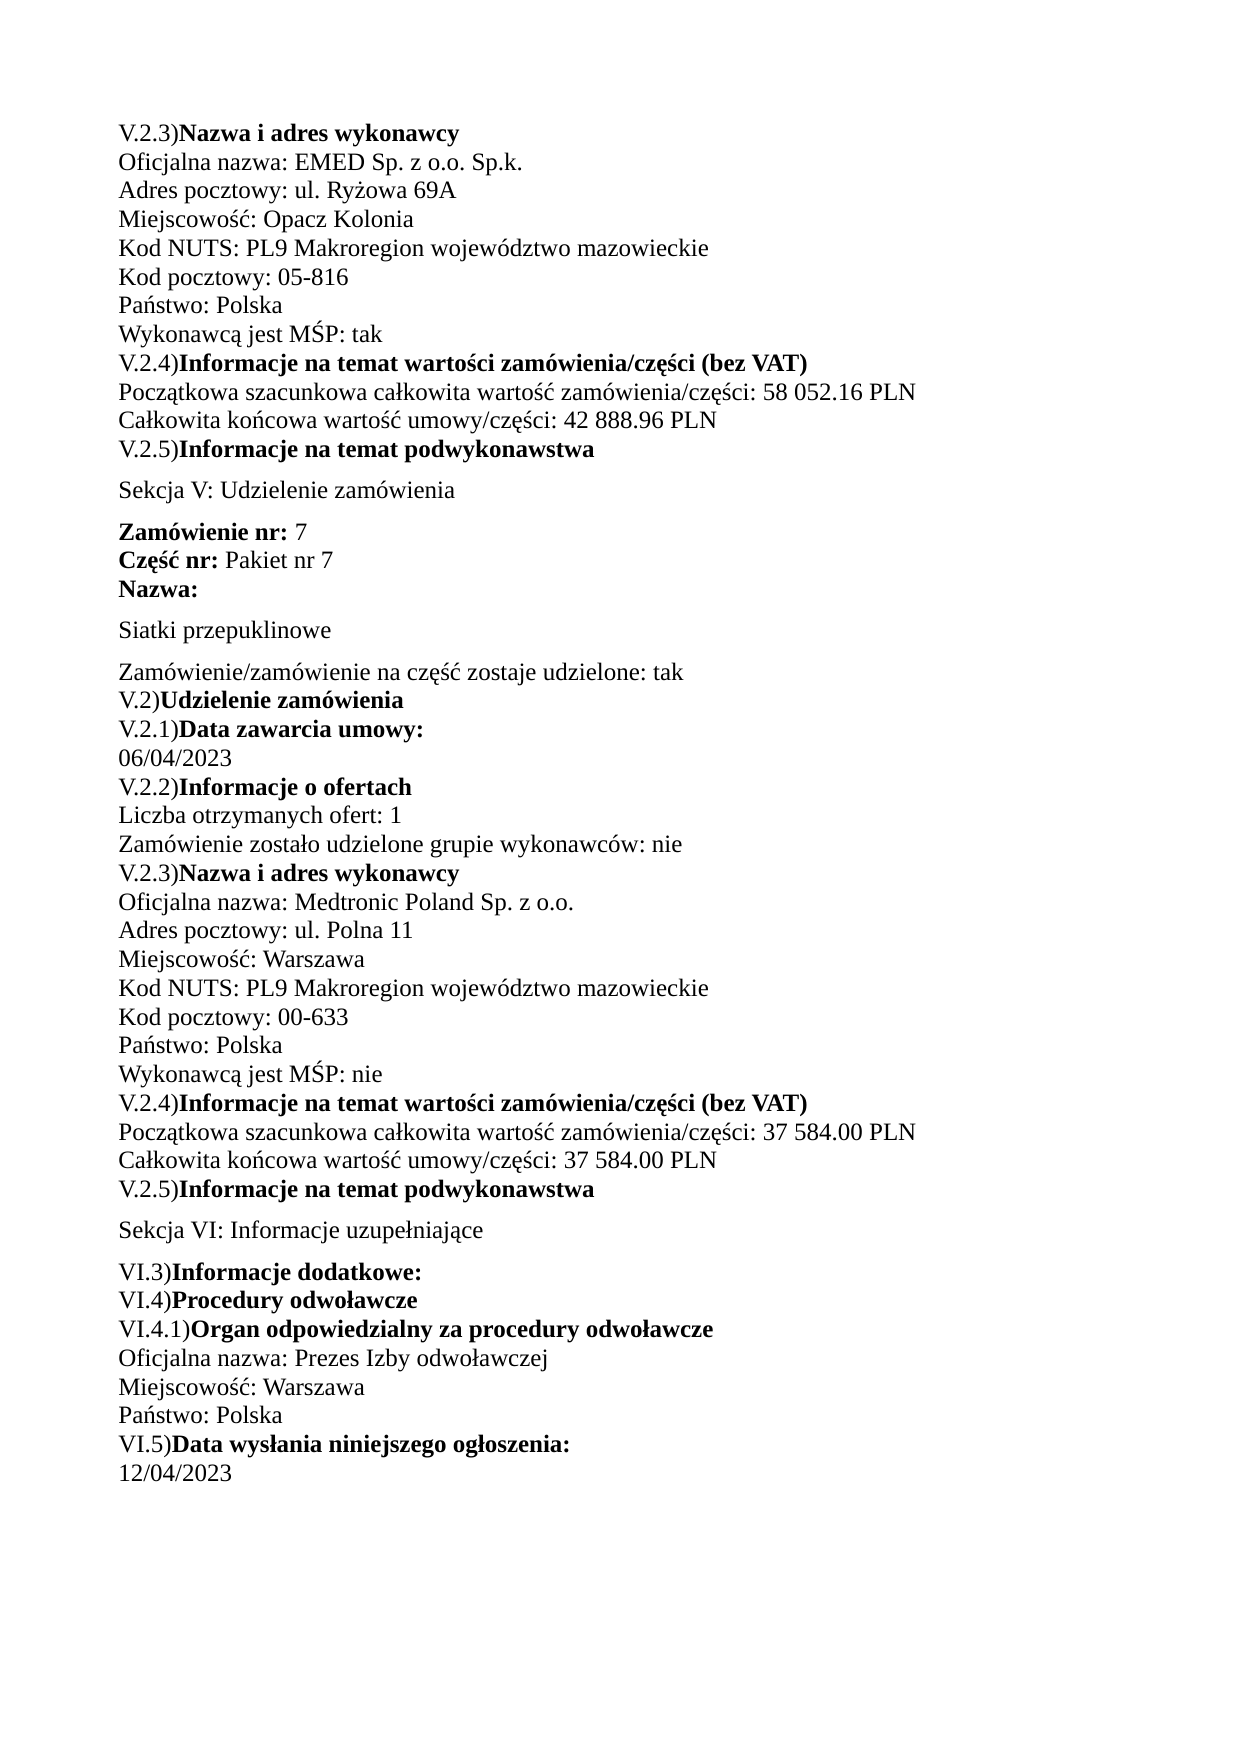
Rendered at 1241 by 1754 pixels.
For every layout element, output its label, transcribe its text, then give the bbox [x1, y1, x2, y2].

text Sekcja V: Udzielenie zamówienia [118, 476, 1122, 504]
text 12/04/2023 [118, 1458, 1122, 1487]
text V.2.4)Informacje na temat wartości zamówienia/części (bez VAT) [118, 1088, 1122, 1117]
text V.2)Udzielenie zamówienia [118, 686, 1122, 714]
text Zamówienie zostało udzielone grupie wykonawców: nie [118, 829, 1122, 858]
text Wykonawcą jest MŚP: tak [118, 319, 1122, 348]
text Zamówienie nr: 7 [118, 517, 1122, 546]
text V.2.2)Informacje o ofertach [118, 772, 1122, 801]
text V.2.5)Informacje na temat podwykonawstwa [118, 434, 1122, 463]
text VI.4)Procedury odwoławcze [118, 1286, 1122, 1314]
text Liczba otrzymanych ofert: 1 [118, 801, 1122, 829]
text VI.3)Informacje dodatkowe: [118, 1257, 1122, 1286]
text Całkowita końcowa wartość umowy/części: 37 584.00 PLN [118, 1146, 1122, 1174]
text Oficjalna nazwa: Prezes Izby odwoławczej Miejscowość: Warszawa Państwo: Polska [118, 1343, 1122, 1429]
text V.2.4)Informacje na temat wartości zamówienia/części (bez VAT) [118, 348, 1122, 377]
text V.2.1)Data zawarcia umowy: [118, 714, 1122, 743]
text Część nr: Pakiet nr 7 [118, 546, 1122, 574]
text V.2.3)Nazwa i adres wykonawcy [118, 858, 1122, 887]
text Oficjalna nazwa: Medtronic Poland Sp. z o.o. Adres pocztowy: ul. Polna 11 Miejscowość: Warszawa Kod NUTS: PL9 Makroregion województwo mazowieckie Kod pocztowy: 00-633 Państwo: Polska [118, 887, 1122, 1059]
text VI.4.1)Organ odpowiedzialny za procedury odwoławcze [118, 1314, 1122, 1343]
text Początkowa szacunkowa całkowita wartość zamówienia/części: 58 052.16 PLN [118, 377, 1122, 406]
text Zamówienie/zamówienie na część zostaje udzielone: tak [118, 657, 1122, 686]
text VI.5)Data wysłania niniejszego ogłoszenia: [118, 1429, 1122, 1458]
text 06/04/2023 [118, 743, 1122, 772]
text Sekcja VI: Informacje uzupełniające [118, 1216, 1122, 1244]
text Oficjalna nazwa: EMED Sp. z o.o. Sp.k. Adres pocztowy: ul. Ryżowa 69A Miejscowość: Opacz Kolonia Kod NUTS: PL9 Makroregion województwo mazowieckie Kod pocztowy: 05-816 Państwo: Polska [118, 147, 1122, 319]
text Początkowa szacunkowa całkowita wartość zamówienia/części: 37 584.00 PLN [118, 1117, 1122, 1146]
text Wykonawcą jest MŚP: nie [118, 1059, 1122, 1088]
text Nazwa: [118, 574, 1122, 603]
text V.2.3)Nazwa i adres wykonawcy [118, 118, 1122, 147]
text Siatki przepuklinowe [118, 616, 1122, 644]
text V.2.5)Informacje na temat podwykonawstwa [118, 1174, 1122, 1203]
text Całkowita końcowa wartość umowy/części: 42 888.96 PLN [118, 406, 1122, 434]
